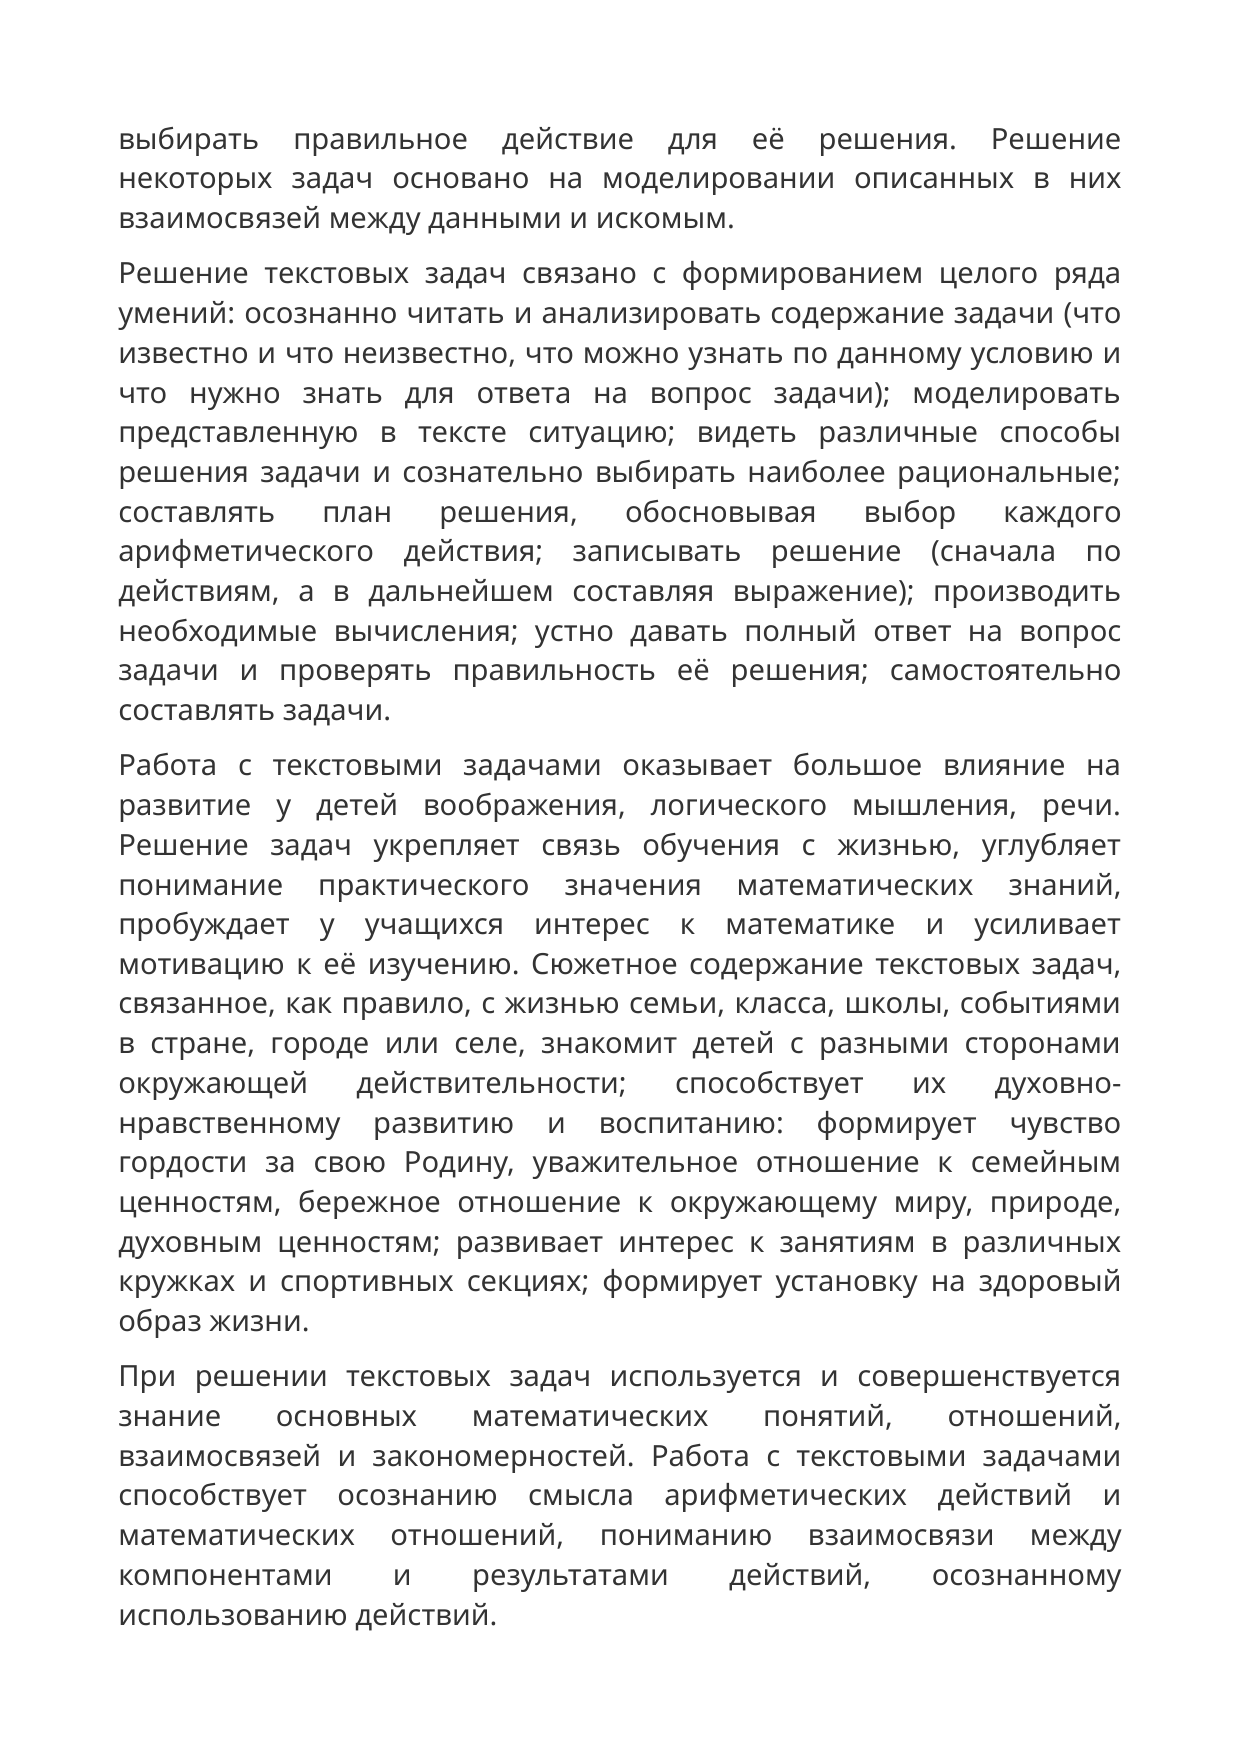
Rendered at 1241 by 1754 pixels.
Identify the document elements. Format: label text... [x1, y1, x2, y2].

text При решении текстовых задач используется и совершенствуется знание основных математических понятий, отношений, взаимосвязей и закономерностей. Работа с текстовыми задачами способствует осознанию смысла арифметических действий и математических отношений, пониманию взаимосвязи между компонентами и результатами действий, осознанному использованию действий. [118, 1356, 1122, 1633]
text Решение текстовых задач связано с формированием целого ряда умений: осознанно читать и анализировать содержание задачи (что известно и что неизвестно, что можно узнать по данному условию и что нужно знать для ответа на вопрос задачи); моделировать представленную в тексте ситуацию; видеть различные способы решения задачи и сознательно выбирать наиболее рациональные; составлять план решения, обосновывая выбор каждого арифметического действия; записывать решение (сначала по действиям, а в дальнейшем составляя выражение); производить необходимые вычисления; устно давать полный ответ на вопрос задачи и проверять правильность её решения; самостоятельно составлять задачи. [118, 253, 1122, 729]
text выбирать правильное действие для её решения. Решение некоторых задач основано на моделировании описанных в них взаимосвязей между данными и искомым. [118, 118, 1122, 237]
text Работа с текстовыми задачами оказывает большое влияние на развитие у детей воображения, логического мышления, речи. Решение задач укрепляет связь обучения с жизнью, углубляет понимание практического значения математических знаний, пробуждает у учащихся интерес к математике и усиливает мотивацию к её изучению. Сюжетное содержание текстовых задач, связанное, как правило, с жизнью семьи, класса, школы, событиями в стране, городе или селе, знакомит детей с разными сторонами окружающей действительности; способствует их духовно-нравственному развитию и воспитанию: формирует чувство гордости за свою Родину, уважительное отношение к семейным ценностям, бережное отношение к окружающему миру, природе, духовным ценностям; развивает интерес к занятиям в различных кружках и спортивных секциях; формирует установку на здоровый образ жизни. [118, 745, 1122, 1340]
